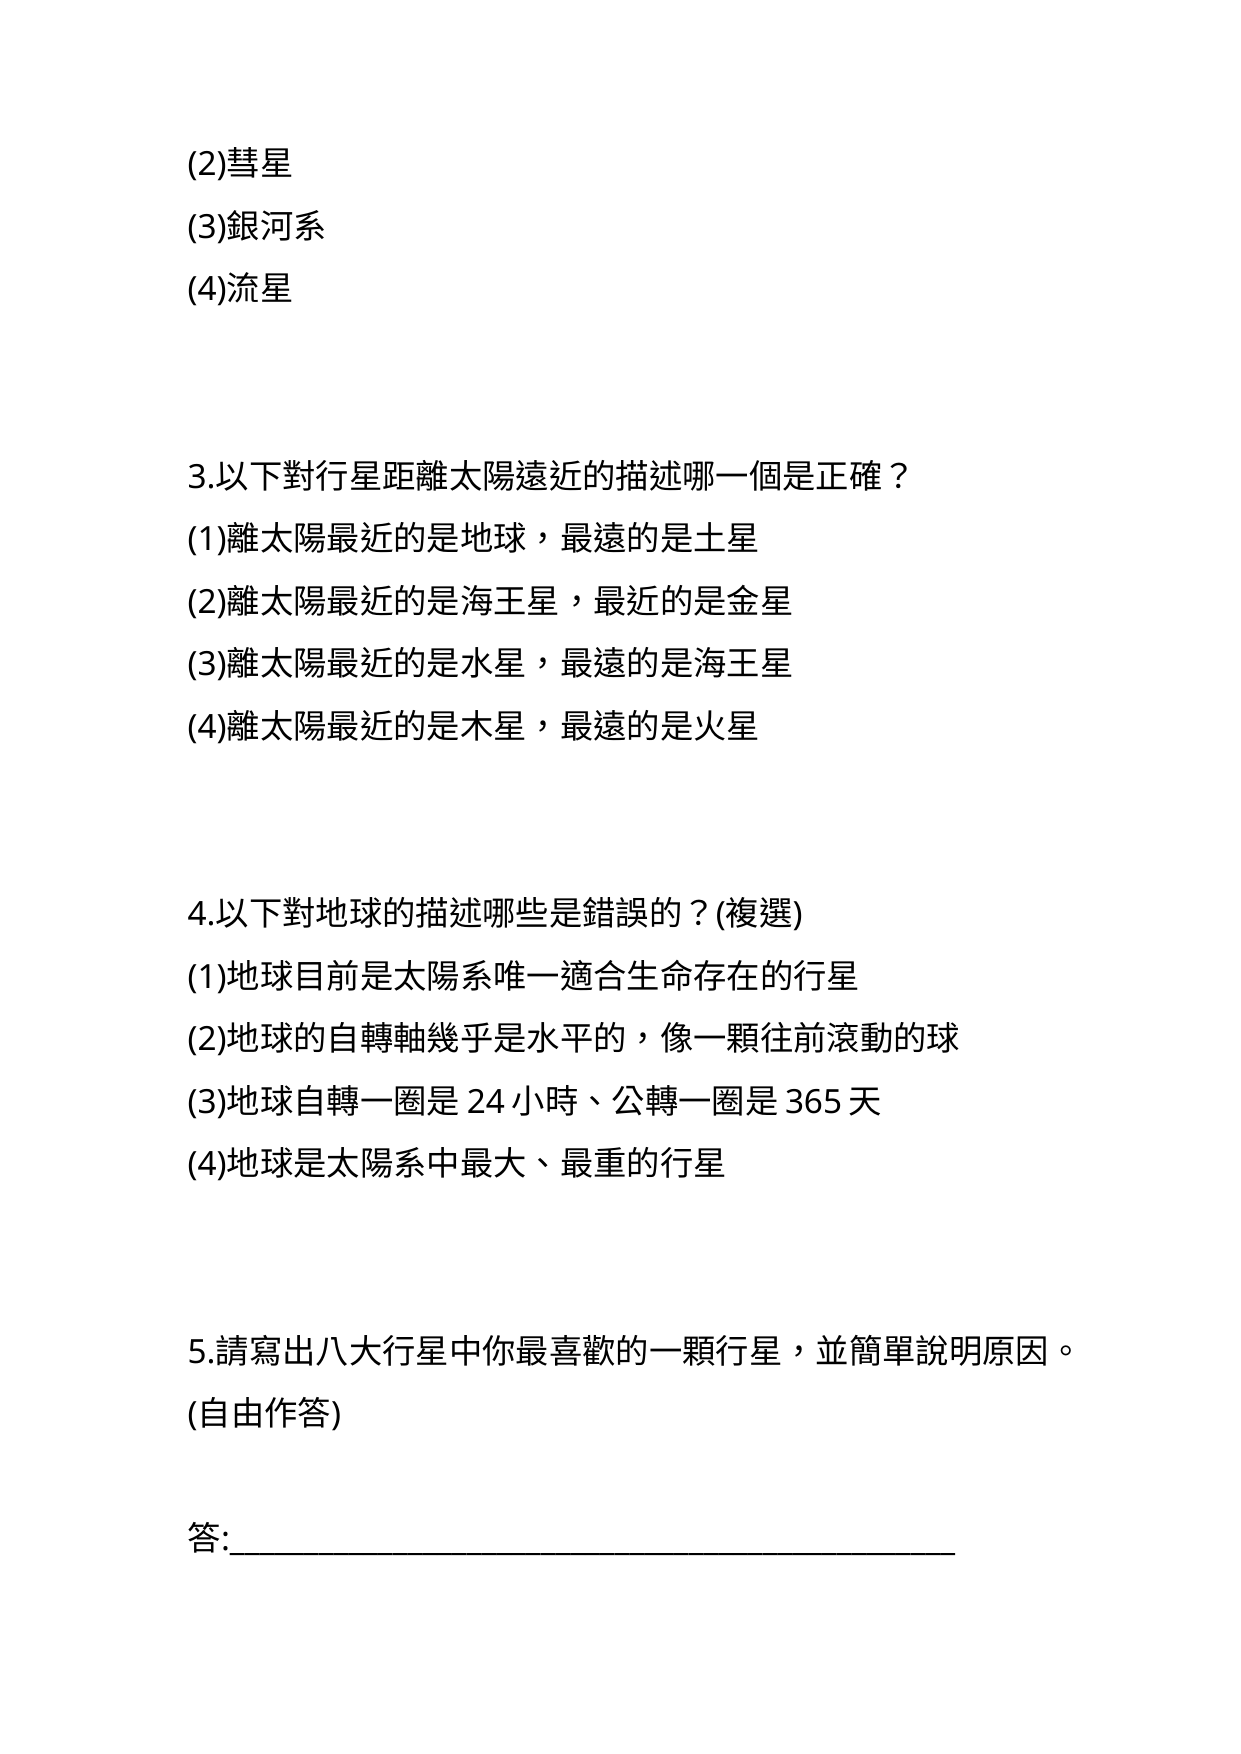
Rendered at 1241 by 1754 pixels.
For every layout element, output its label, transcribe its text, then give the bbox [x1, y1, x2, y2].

text (1)離太陽最近的是地球，最遠的是土星 [187, 494, 1107, 557]
text 答:_________________________________________________ [187, 1494, 1107, 1557]
text (4)流星 [187, 244, 1107, 307]
text 4.以下對地球的描述哪些是錯誤的？(複選) [187, 869, 1107, 932]
text (2)地球的自轉軸幾乎是水平的，像一顆往前滾動的球 [187, 994, 1107, 1057]
text (3)離太陽最近的是水星，最遠的是海王星 [187, 619, 1107, 682]
text (1)地球目前是太陽系唯一適合生命存在的行星 [187, 932, 1107, 994]
text 3.以下對行星距離太陽遠近的描述哪一個是正確？ [187, 432, 1107, 494]
text (3)銀河系 [187, 182, 1107, 244]
text (2)離太陽最近的是海王星，最近的是金星 [187, 557, 1107, 619]
text (2)彗星 [187, 119, 1107, 182]
text (4)離太陽最近的是木星，最遠的是火星 [187, 682, 1107, 744]
text 5.請寫出八大行星中你最喜歡的一顆行星，並簡單說明原因。(自由作答) [187, 1307, 1107, 1432]
text (4)地球是太陽系中最大、最重的行星 [187, 1119, 1107, 1182]
text (3)地球自轉一圈是24小時、公轉一圈是365天 [187, 1057, 1107, 1119]
